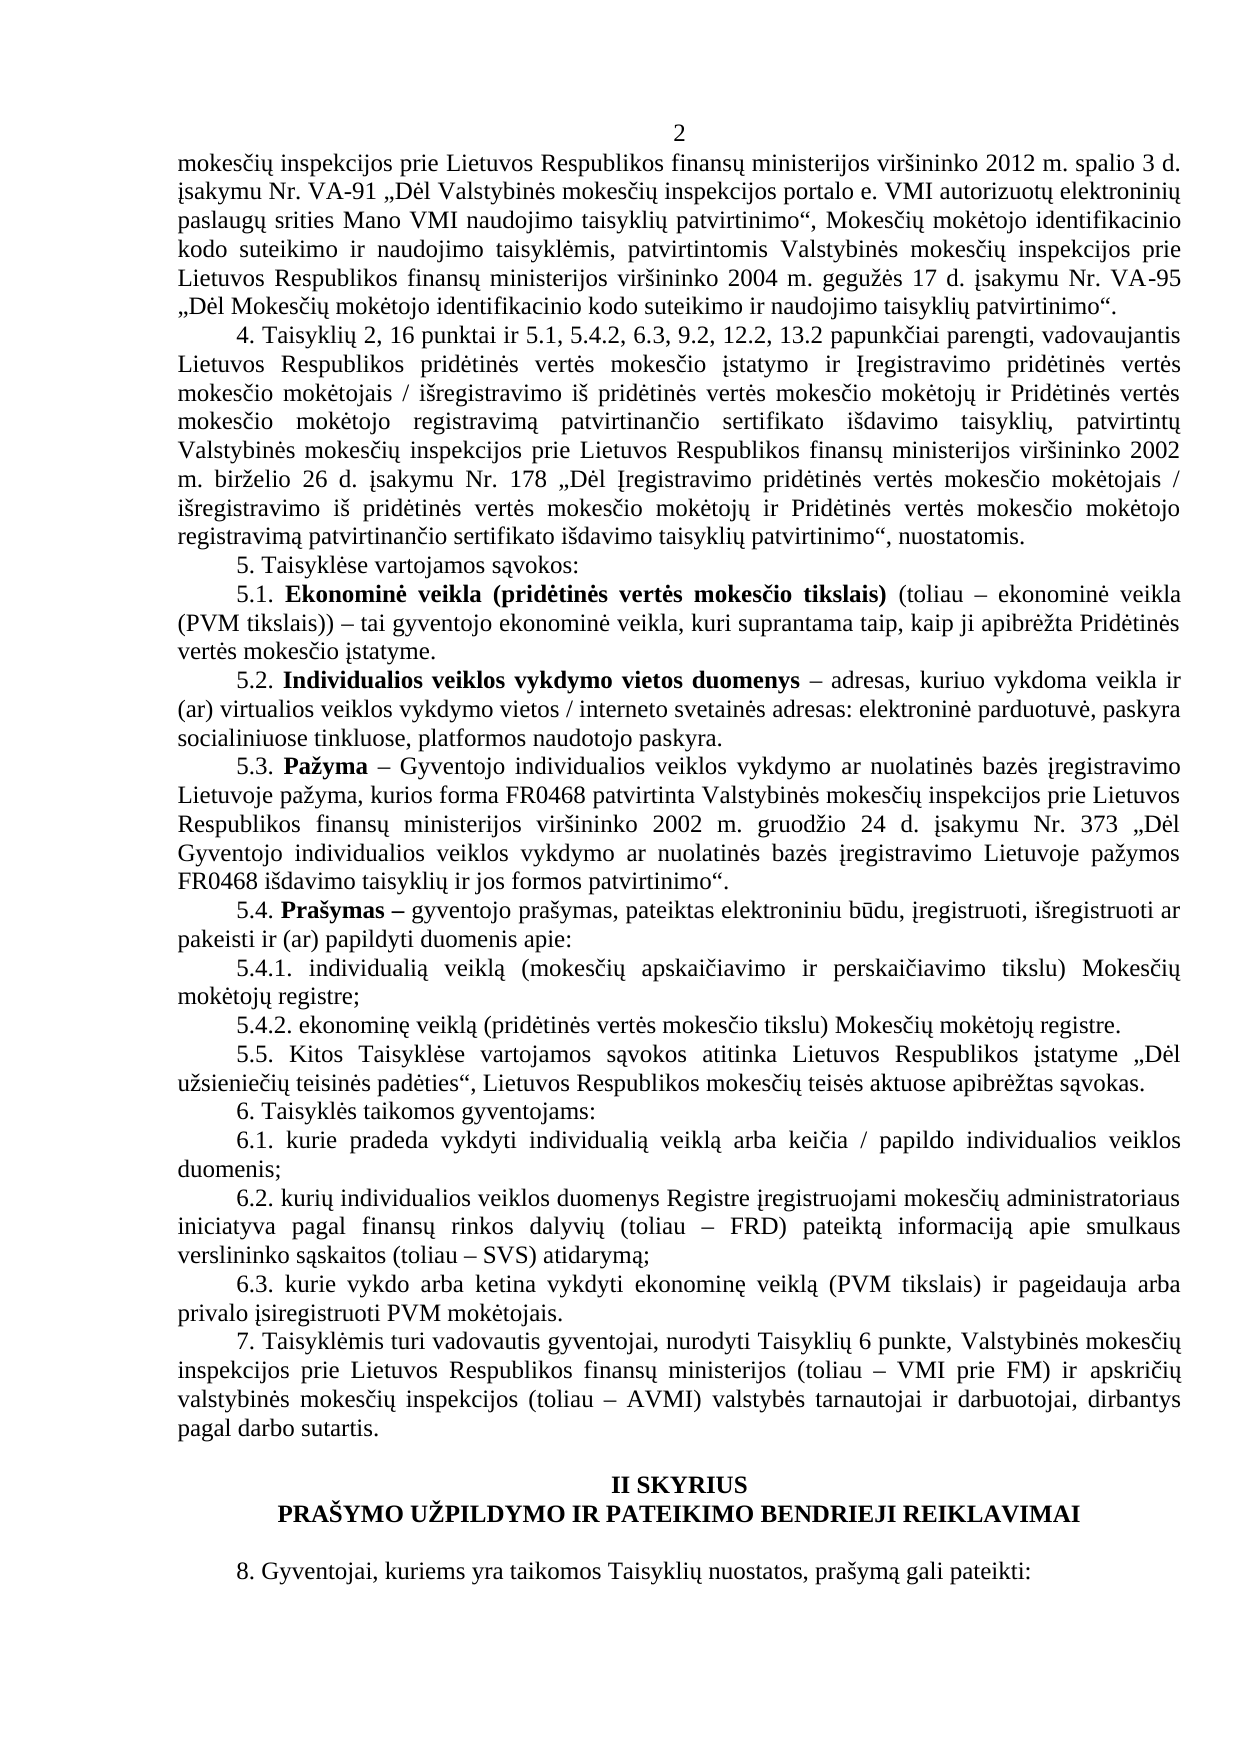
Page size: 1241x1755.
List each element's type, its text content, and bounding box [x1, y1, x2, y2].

text 7. Taisyklėmis turi vadovautis gyventojai, nurodyti Taisyklių 6 punkte, Valstybinės mokesčių inspekcijos prie Lietuvos Respublikos finansų ministerijos (toliau – VMI prie FM) ir apskričių valstybinės mokesčių inspekcijos (toliau – AVMI) valstybės tarnautojai ir darbuotojai, dirbantys pagal darbo sutartis. [177, 1326, 1181, 1441]
text mokesčių inspekcijos prie Lietuvos Respublikos finansų ministerijos viršininko 2012 m. spalio 3 d. įsakymu Nr. VA-91 „Dėl Valstybinės mokesčių inspekcijos portalo e. VMI autorizuotų elektroninių paslaugų srities Mano VMI naudojimo taisyklių patvirtinimo“, Mokesčių mokėtojo identifikacinio kodo suteikimo ir naudojimo taisyklėmis, patvirtintomis Valstybinės mokesčių inspekcijos prie Lietuvos Respublikos finansų ministerijos viršininko 2004 m. gegužės 17 d. įsakymu Nr. VA-95 „Dėl Mokesčių mokėtojo identifikacinio kodo suteikimo ir naudojimo taisyklių patvirtinimo“. [177, 148, 1181, 320]
text 8. Gyventojai, kuriems yra taikomos Taisyklių nuostatos, prašymą gali pateikti: [177, 1556, 1181, 1585]
text 6.1. kurie pradeda vykdyti individualią veiklą arba keičia / papildo individualios veiklos duomenis; [177, 1125, 1181, 1183]
text 5.2. Individualios veiklos vykdymo vietos duomenys – adresas, kuriuo vykdoma veikla ir (ar) virtualios veiklos vykdymo vietos / interneto svetainės adresas: elektroninė parduotuvė, paskyra socialiniuose tinkluose, platformos naudotojo paskyra. [177, 665, 1181, 751]
text PRAŠYMO UŽPILDYMO IR PATEIKIMO BENDRIEJI REIKLAVIMAI [177, 1499, 1181, 1528]
text 5.4. Prašymas – gyventojo prašymas, pateiktas elektroniniu būdu, įregistruoti, išregistruoti ar pakeisti ir (ar) papildyti duomenis apie: [177, 895, 1181, 953]
text 6.2. kurių individualios veiklos duomenys Registre įregistruojami mokesčių administratoriaus iniciatyva pagal finansų rinkos dalyvių (toliau – FRD) pateiktą informaciją apie smulkaus verslininko sąskaitos (toliau – SVS) atidarymą; [177, 1183, 1181, 1269]
text 5.1. Ekonominė veikla (pridėtinės vertės mokesčio tikslais) (toliau – ekonominė veikla (PVM tikslais)) – tai gyventojo ekonominė veikla, kuri suprantama taip, kaip ji apibrėžta Pridėtinės vertės mokesčio įstatyme. [177, 579, 1181, 665]
text 5.3. Pažyma – Gyventojo individualios veiklos vykdymo ar nuolatinės bazės įregistravimo Lietuvoje pažyma, kurios forma FR0468 patvirtinta Valstybinės mokesčių inspekcijos prie Lietuvos Respublikos finansų ministerijos viršininko 2002 m. gruodžio 24 d. įsakymu Nr. 373 „Dėl Gyventojo individualios veiklos vykdymo ar nuolatinės bazės įregistravimo Lietuvoje pažymos FR0468 išdavimo taisyklių ir jos formos patvirtinimo“. [177, 751, 1181, 895]
text 5.5. Kitos Taisyklėse vartojamos sąvokos atitinka Lietuvos Respublikos įstatyme „Dėl užsieniečių teisinės padėties“, Lietuvos Respublikos mokesčių teisės aktuose apibrėžtas sąvokas. [177, 1039, 1181, 1096]
text II SKYRIUS [177, 1470, 1181, 1499]
text 5. Taisyklėse vartojamos sąvokos: [177, 550, 1181, 579]
text 6.3. kurie vykdo arba ketina vykdyti ekonominę veiklą (PVM tikslais) ir pageidauja arba privalo įsiregistruoti PVM mokėtojais. [177, 1269, 1181, 1326]
text 6. Taisyklės taikomos gyventojams: [177, 1096, 1181, 1125]
text 4. Taisyklių 2, 16 punktai ir 5.1, 5.4.2, 6.3, 9.2, 12.2, 13.2 papunkčiai parengti, vadovaujantis Lietuvos Respublikos pridėtinės vertės mokesčio įstatymo ir Įregistravimo pridėtinės vertės mokesčio mokėtojais / išregistravimo iš pridėtinės vertės mokesčio mokėtojų ir Pridėtinės vertės mokesčio mokėtojo registravimą patvirtinančio sertifikato išdavimo taisyklių, patvirtintų Valstybinės mokesčių inspekcijos prie Lietuvos Respublikos finansų ministerijos viršininko 2002 m. birželio 26 d. įsakymu Nr. 178 „Dėl Įregistravimo pridėtinės vertės mokesčio mokėtojais / išregistravimo iš pridėtinės vertės mokesčio mokėtojų ir Pridėtinės vertės mokesčio mokėtojo registravimą patvirtinančio sertifikato išdavimo taisyklių patvirtinimo“, nuostatomis. [177, 320, 1181, 550]
text 5.4.1. individualią veiklą (mokesčių apskaičiavimo ir perskaičiavimo tikslu) Mokesčių mokėtojų registre; [177, 953, 1181, 1010]
text 5.4.2. ekonominę veiklą (pridėtinės vertės mokesčio tikslu) Mokesčių mokėtojų registre. [177, 1010, 1181, 1039]
